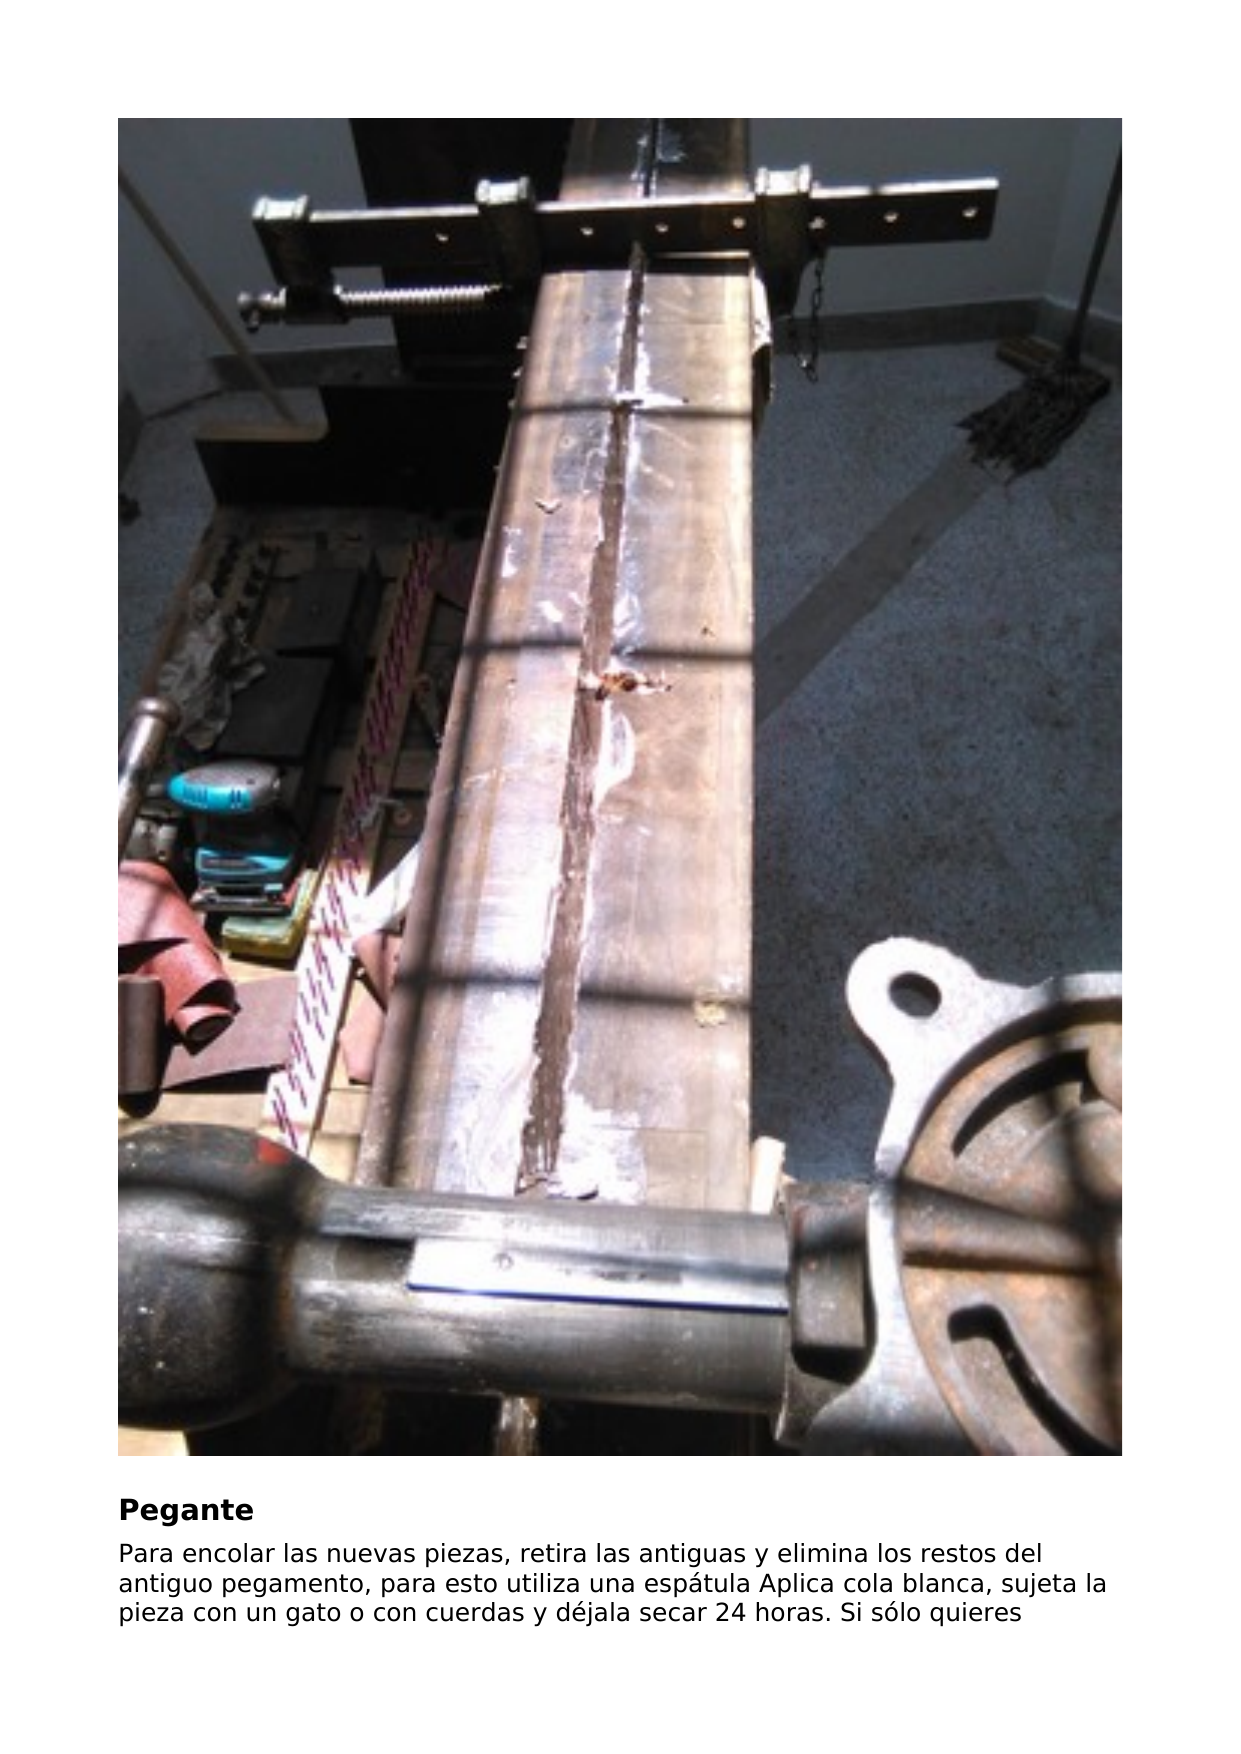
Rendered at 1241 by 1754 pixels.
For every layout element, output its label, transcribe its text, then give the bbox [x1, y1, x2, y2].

picture [118, 118, 1123, 1456]
subtitle Pegante [118, 1493, 1122, 1527]
text Para encolar las nuevas piezas, retira las antiguas y elimina los restos del antiguo pegamento, para esto utiliza una espátula Aplica cola blanca, sujeta la pieza con un gato o con cuerdas y déjala secar 24 horas. Si sólo quieres [118, 1540, 1122, 1627]
